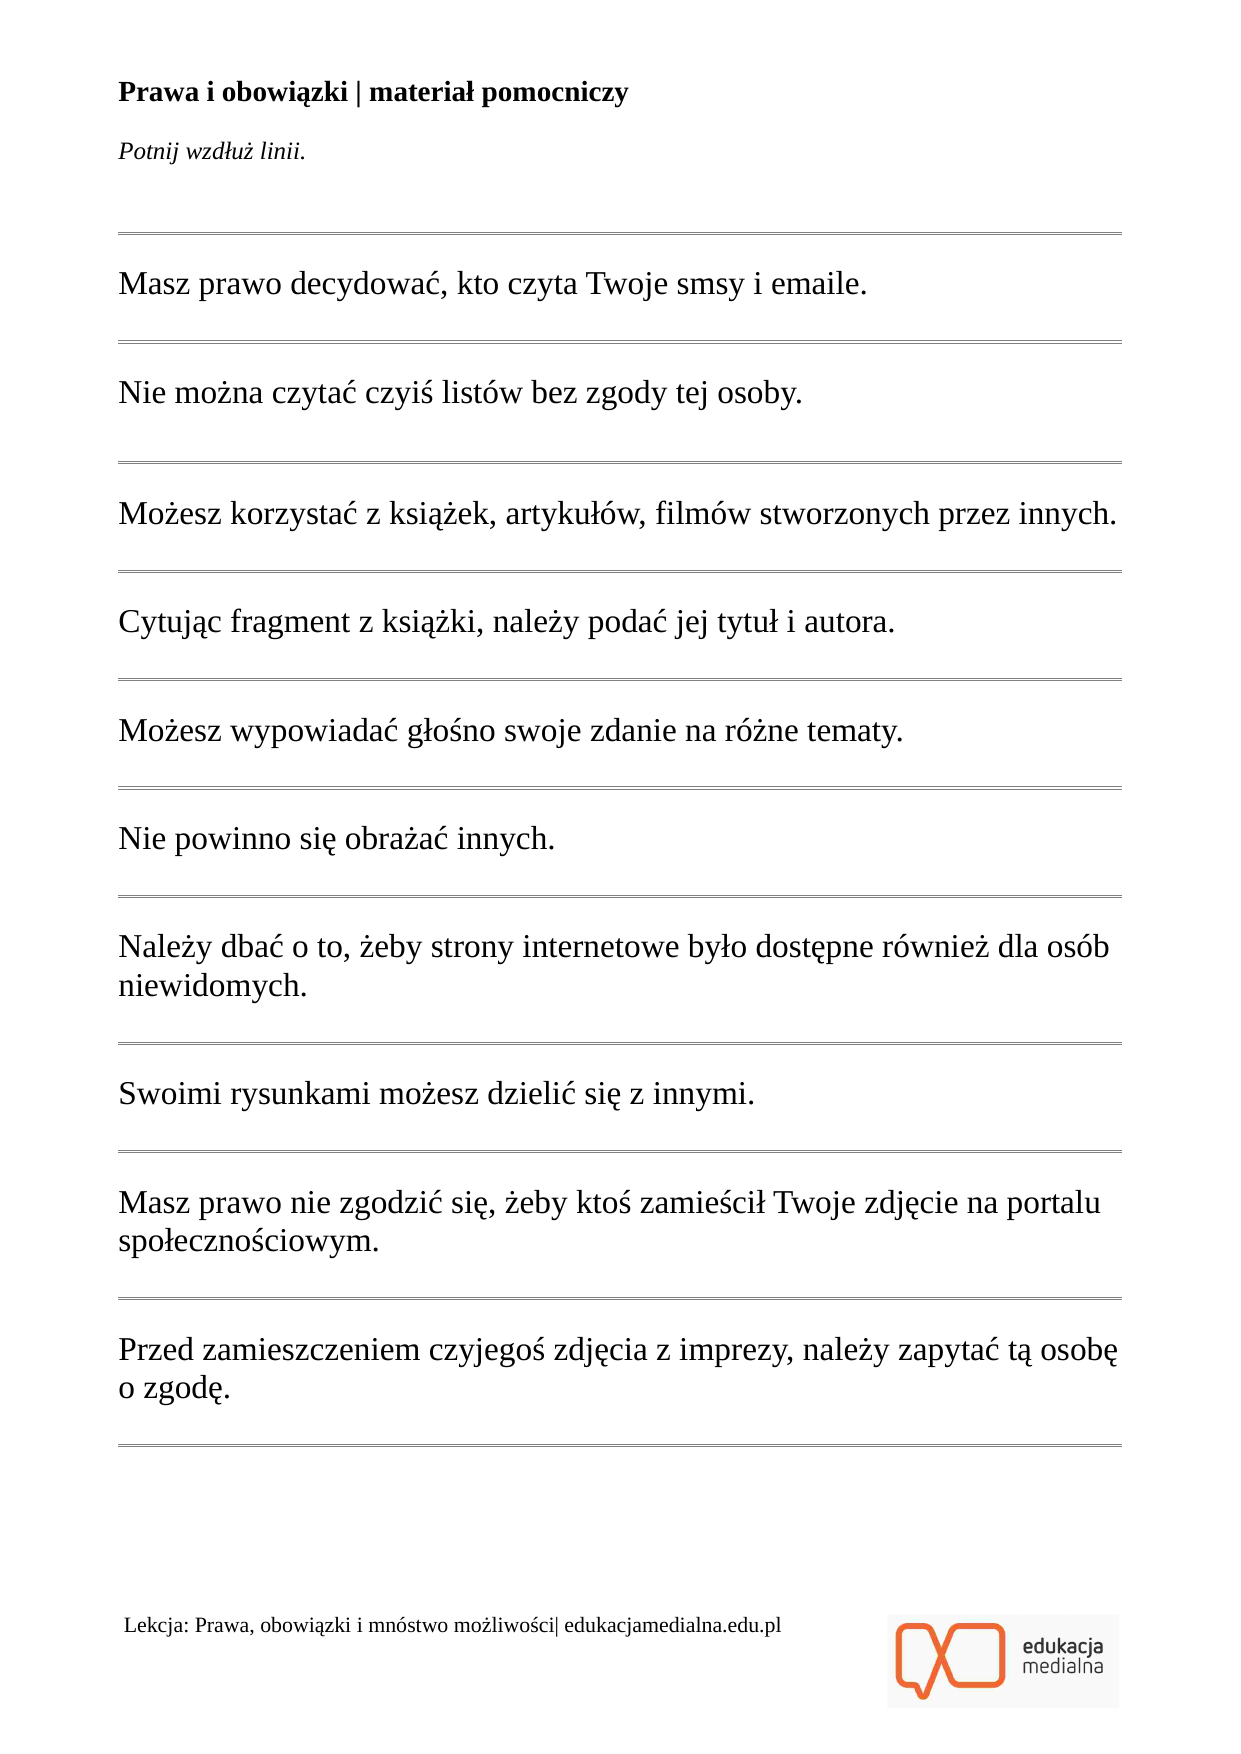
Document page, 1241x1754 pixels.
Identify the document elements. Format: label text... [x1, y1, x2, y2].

text Masz prawo decydować, kto czyta Twoje smsy i emaile. [118, 264, 1122, 302]
text Możesz korzystać z książek, artykułów, filmów stworzonych przez innych. [118, 493, 1122, 531]
text Swoimi rysunkami możesz dzielić się z innymi. [118, 1073, 1122, 1112]
text Masz prawo nie zgodzić się, żeby ktoś zamieścił Twoje zdjęcie na portalu społecznościowym. [118, 1182, 1122, 1259]
text Prawa i obowiązki | materiał pomocniczy [118, 74, 1122, 107]
text Potnij wzdłuż linii. [118, 136, 1122, 165]
text Przed zamieszczeniem czyjegoś zdjęcia z imprezy, należy zapytać tą osobę o zgodę. [118, 1329, 1122, 1405]
text Nie można czytać czyiś listów bez zgody tej osoby. [118, 372, 1122, 410]
text Możesz wypowiadać głośno swoje zdanie na różne tematy. [118, 710, 1122, 748]
picture [887, 1614, 1120, 1708]
text Nie powinno się obrażać innych. [118, 818, 1122, 857]
text Należy dbać o to, żeby strony internetowe było dostępne również dla osób niewidomych. [118, 927, 1122, 1003]
text Cytując fragment z książki, należy podać jej tytuł i autora. [118, 601, 1122, 640]
